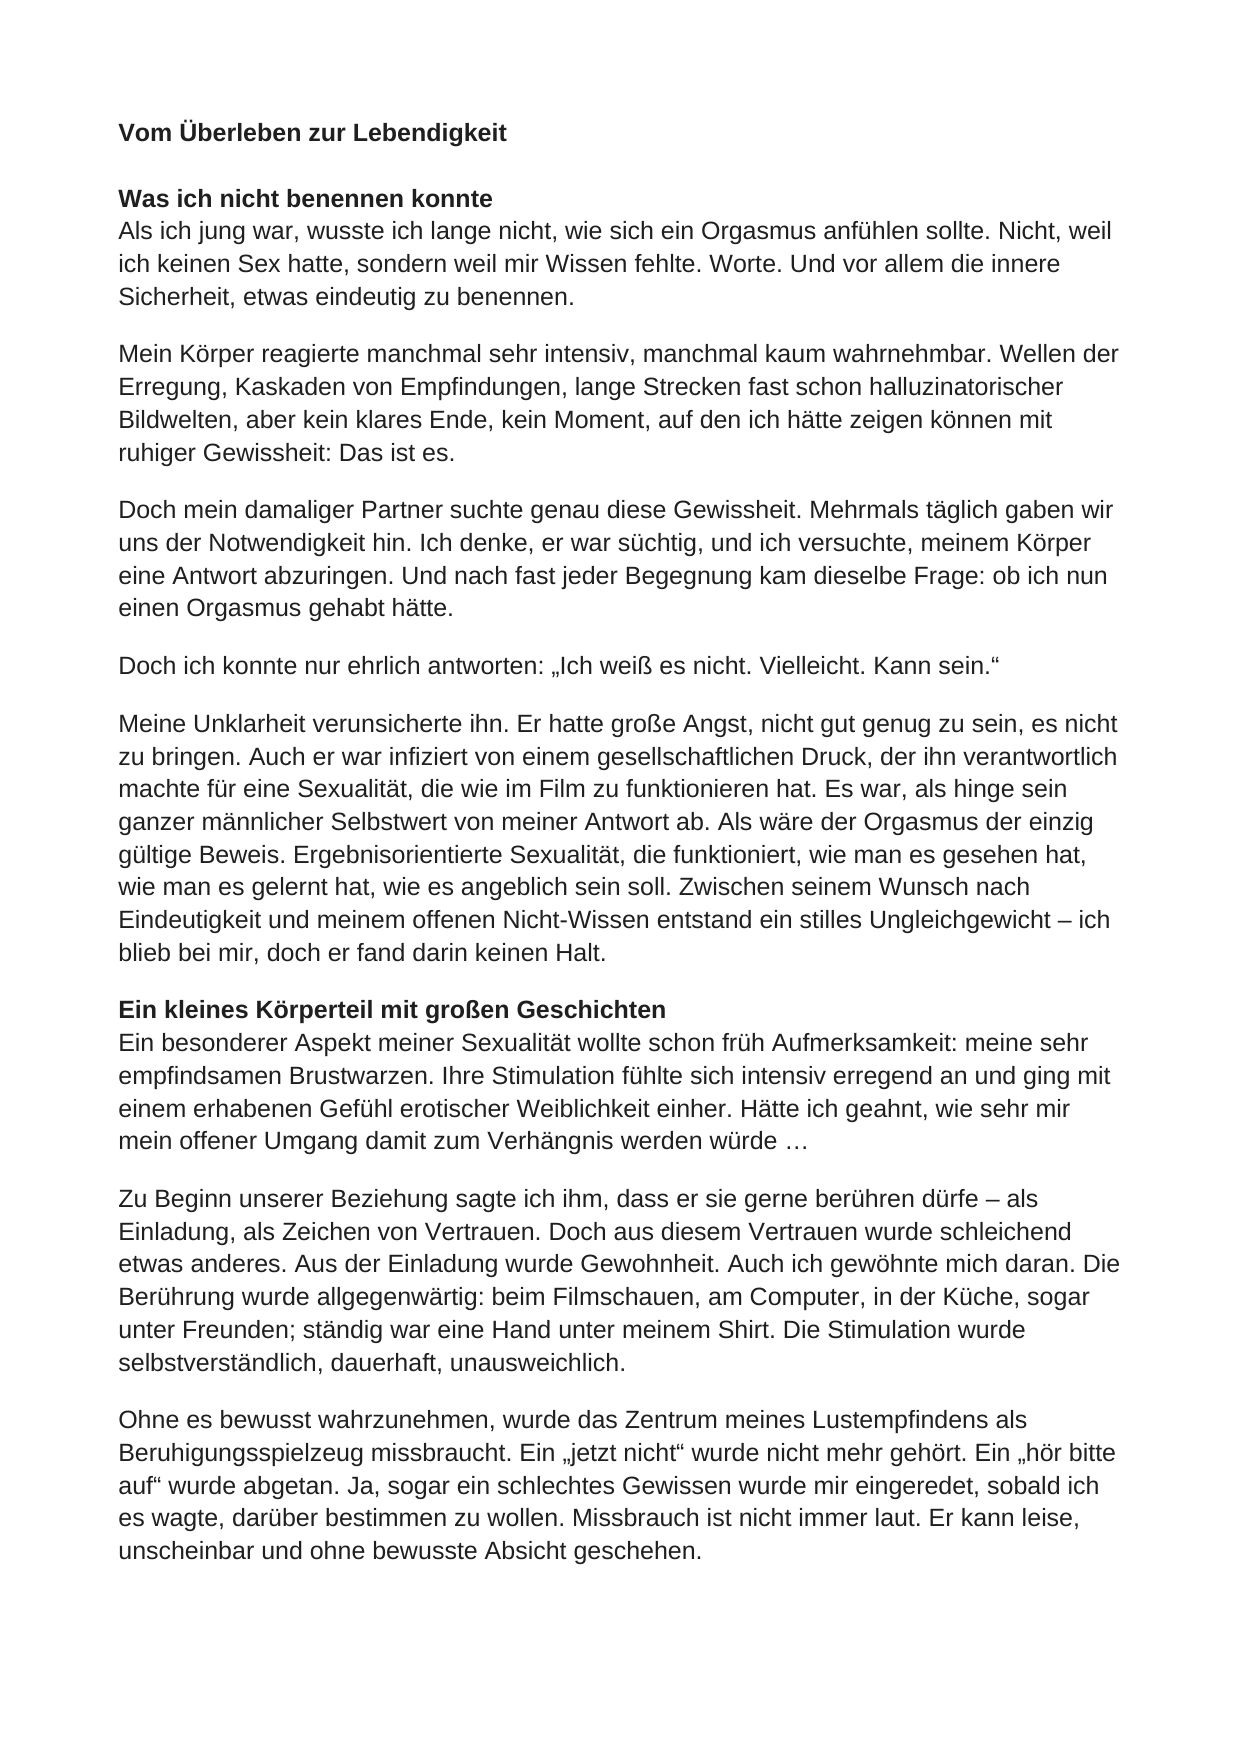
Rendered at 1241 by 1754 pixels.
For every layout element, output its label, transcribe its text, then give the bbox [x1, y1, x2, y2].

text Ein besonderer Aspekt meiner Sexualität wollte schon früh Aufmerksamkeit: meine sehr empfindsamen Brustwarzen. Ihre Stimulation fühlte sich intensiv erregend an und ging mit einem erhabenen Gefühl erotischer Weiblichkeit einher. Hätte ich geahnt, wie sehr mir mein offener Umgang damit zum Verhängnis werden würde … [118, 1028, 1122, 1155]
text Ohne es bewusst wahrzunehmen, wurde das Zentrum meines Lustempfindens als Beruhigungsspielzeug missbraucht. Ein „jetzt nicht“ wurde nicht mehr gehört. Ein „hör bitte auf“ wurde abgetan. Ja, sogar ein schlechtes Gewissen wurde mir eingeredet, sobald ich es wagte, darüber bestimmen zu wollen. Missbrauch ist nicht immer laut. Er kann leise, unscheinbar und ohne bewusste Absicht geschehen. [118, 1405, 1122, 1565]
text Ein kleines Körperteil mit großen Geschichten [118, 995, 1122, 1024]
text Doch mein damaliger Partner suchte genau diese Gewissheit. Mehrmals täglich gaben wir uns der Notwendigkeit hin. Ich denke, er war süchtig, und ich versuchte, meinem Körper eine Antwort abzuringen. Und nach fast jeder Begegnung kam dieselbe Frage: ob ich nun einen Orgasmus gehabt hätte. [118, 495, 1122, 622]
text Doch ich konnte nur ehrlich antworten: „Ich weiß es nicht. Vielleicht. Kann sein.“ [118, 651, 1122, 680]
text Zu Beginn unserer Beziehung sagte ich ihm, dass er sie gerne berühren dürfe – als Einladung, als Zeichen von Vertrauen. Doch aus diesem Vertrauen wurde schleichend etwas anderes. Aus der Einladung wurde Gewohnheit. Auch ich gewöhnte mich daran. Die Berührung wurde allgegenwärtig: beim Filmschauen, am Computer, in der Küche, sogar unter Freunden; ständig war eine Hand unter meinem Shirt. Die Stimulation wurde selbstverständlich, dauerhaft, unausweichlich. [118, 1184, 1122, 1376]
text Meine Unklarheit verunsicherte ihn. Er hatte große Angst, nicht gut genug zu sein, es nicht zu bringen. Auch er war infiziert von einem gesellschaftlichen Druck, der ihn verantwortlich machte für eine Sexualität, die wie im Film zu funktionieren hat. Es war, als hinge sein ganzer männlicher Selbstwert von meiner Antwort ab. Als wäre der Orgasmus der einzig gültige Beweis. Ergebnisorientierte Sexualität, die funktioniert, wie man es gesehen hat, wie man es gelernt hat, wie es angeblich sein soll. Zwischen seinem Wunsch nach Eindeutigkeit und meinem offenen Nicht-Wissen entstand ein stilles Ungleichgewicht – ich blieb bei mir, doch er fand darin keinen Halt. [118, 709, 1122, 966]
text Was ich nicht benennen konnte [118, 183, 1122, 212]
text Als ich jung war, wusste ich lange nicht, wie sich ein Orgasmus anfühlen sollte. Nicht, weil ich keinen Sex hatte, sondern weil mir Wissen fehlte. Worte. Und vor allem die innere Sicherheit, etwas eindeutig zu benennen. [118, 216, 1122, 310]
text Vom Überleben zur Lebendigkeit [118, 118, 1122, 147]
text Mein Körper reagierte manchmal sehr intensiv, manchmal kaum wahrnehmbar. Wellen der Erregung, Kaskaden von Empfindungen, lange Strecken fast schon halluzinatorischer Bildwelten, aber kein klares Ende, kein Moment, auf den ich hätte zeigen können mit ruhiger Gewissheit: Das ist es. [118, 339, 1122, 466]
